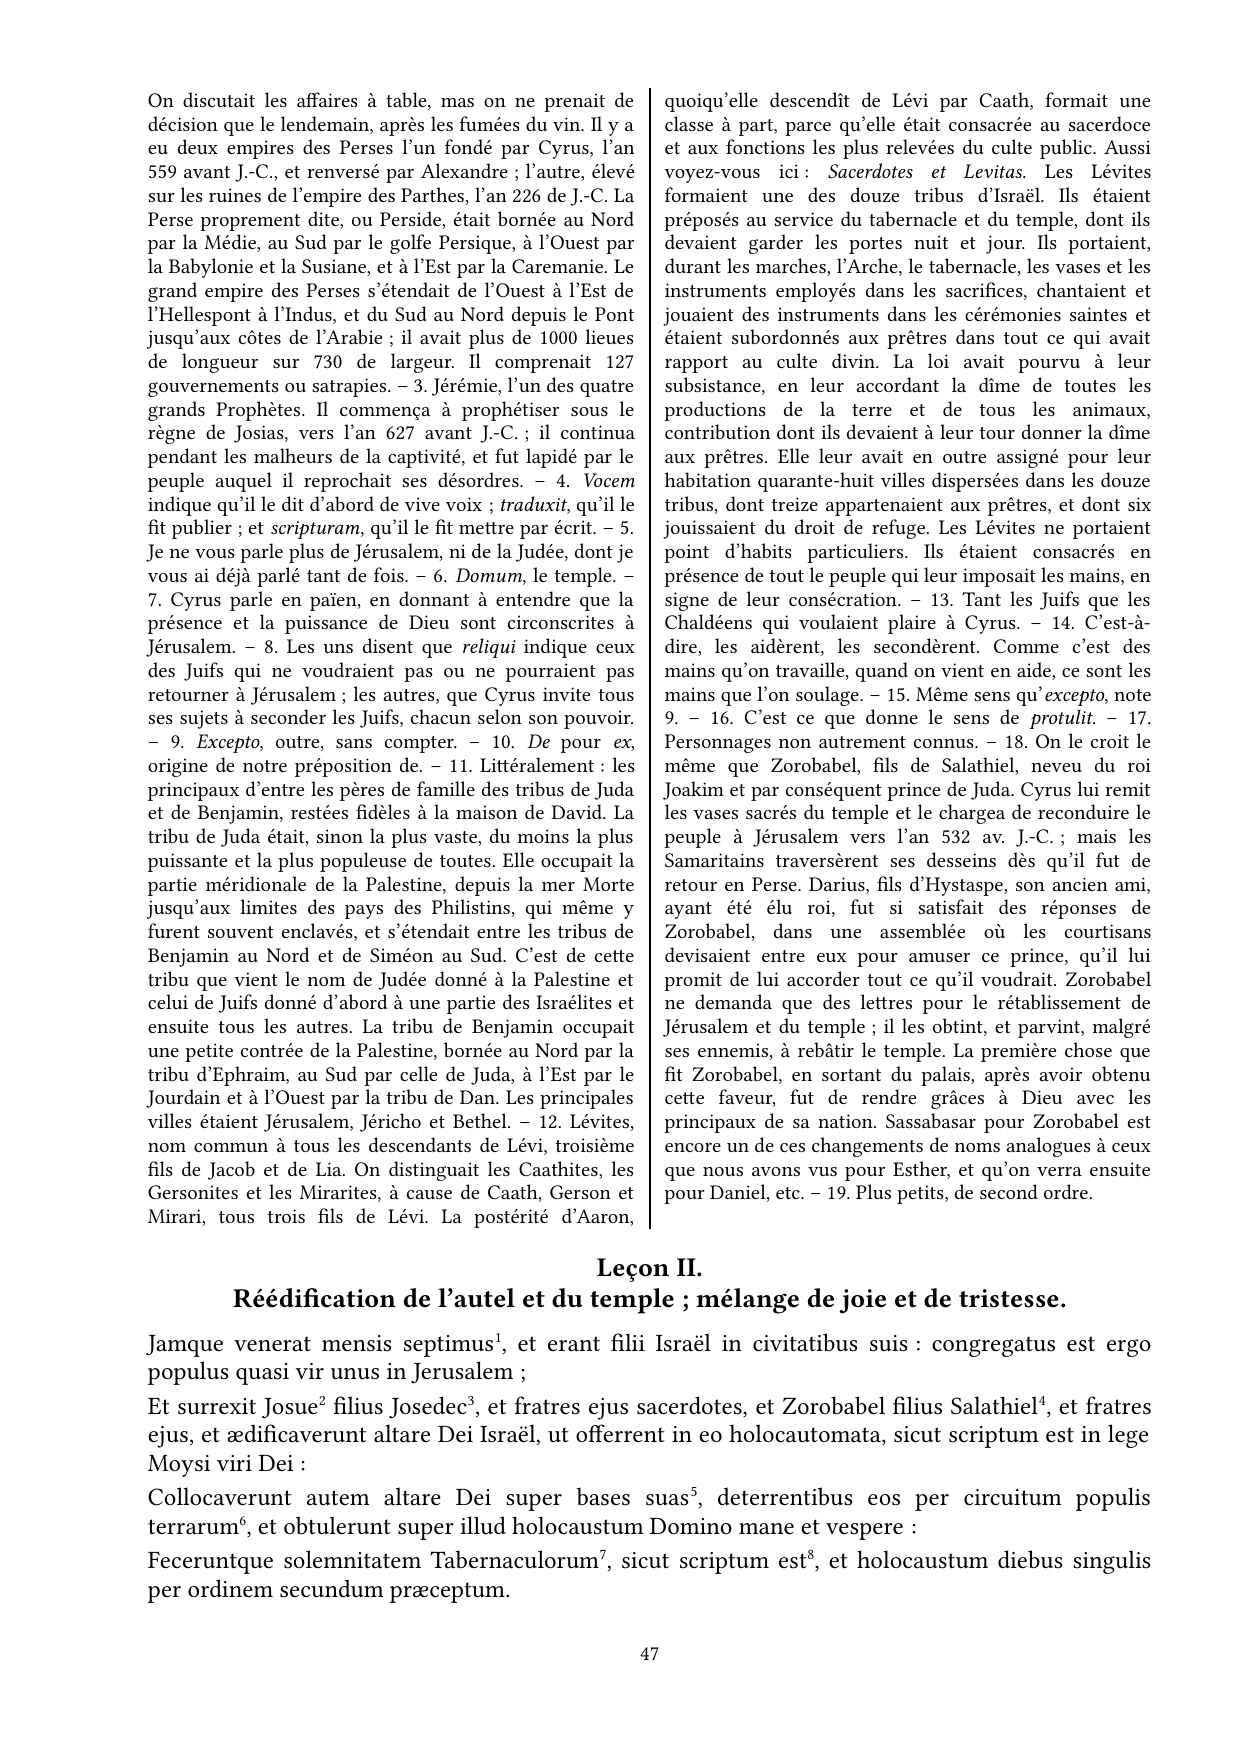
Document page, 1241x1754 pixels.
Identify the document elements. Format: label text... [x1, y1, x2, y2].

text Feceruntque solemnitatem Tabernaculorum7, sicut scriptum est8, et holocaustum diebus singulis per ordinem secundum præceptum. [148, 1546, 1152, 1603]
text Collocaverunt autem altare Dei super bases suas5, deterrentibus eos per circuitum populis terrarum6, et obtulerunt super illud holocaustum Domino mane et vespere : [148, 1483, 1152, 1540]
text quoiqu’elle descendît de Lévi par Caath, formait une classe à part, parce qu’elle était consacrée au sacerdoce et aux fonctions les plus relevées du culte public. Aussi voyez-vous ici : Sacerdotes et Levitas. Les Lévites formaient une des douze tribus d’Israël. Ils étaient préposés au service du tabernacle et du temple, dont ils devaient garder les portes nuit et jour. Ils portaient, durant les marches, l’Arche, le tabernacle, les vases et les instruments employés dans les sacrifices, chantaient et jouaient des instruments dans les cérémonies saintes et étaient subordonnés aux prêtres dans tout ce qui avait rapport au culte divin. La loi avait pourvu à leur subsistance, en leur accordant la dîme de toutes les productions de la terre et de tous les animaux, contribution dont ils devaient à leur tour donner la dîme aux prêtres. Elle leur avait en outre assigné pour leur habitation quarante-huit villes dispersées dans les douze tribus, dont treize appartenaient aux prêtres, et dont six jouissaient du droit de refuge. Les Lévites ne portaient point d’habits particuliers. Ils étaient consacrés en présence de tout le peuple qui leur imposait les mains, en signe de leur consécration. – 13. Tant les Juifs que les Chaldéens qui voulaient plaire à Cyrus. – 14. C’est-à-dire, les aidèrent, les secondèrent. Comme c’est des mains qu’on travaille, quand on vient en aide, ce sont les mains que l’on soulage. – 15. Même sens qu’excepto, note 9. – 16. C’est ce que donne le sens de protulit. – 17. Personnages non autrement connus. – 18. On le croit le même que Zorobabel, fils de Salathiel, neveu du roi Joakim et par conséquent prince de Juda. Cyrus lui remit les vases sacrés du temple et le chargea de reconduire le peuple à Jérusalem vers l’an 532 av. J.-C. ; mais les Samaritains traversèrent ses desseins dès qu’il fut de retour en Perse. Darius, fils d’Hystaspe, son ancien ami, ayant été élu roi, fut si satisfait des réponses de Zorobabel, dans une assemblée où les courtisans devisaient entre eux pour amuser ce prince, qu’il lui promit de lui accorder tout ce qu’il voudrait. Zorobabel ne demanda que des lettres pour le rétablissement de Jérusalem et du temple ; il les obtint, et parvint, malgré ses ennemis, à rebâtir le temple. La première chose que fit Zorobabel, en sortant du palais, après avoir obtenu cette faveur, fut de rendre grâces à Dieu avec les principaux de sa nation. Sassabasar pour Zorobabel est encore un de ces changements de noms analogues à ceux que nous avons vus pour Esther, et qu’on verra ensuite pour Daniel, etc. – 19. Plus petits, de second ordre. [664, 88, 1152, 1205]
text Leçon II. Réédification de l’autel et du temple ; mélange de joie et de tristesse. [148, 1252, 1152, 1314]
text Et surrexit Josue2 filius Josedec3, et fratres ejus sacerdotes, et Zorobabel filius Salathiel4, et fratres ejus, et ædificaverunt altare Dei Israël, ut offerrent in eo holocautomata, sicut scriptum est in lege Moysi viri Dei : [148, 1392, 1152, 1477]
text Jamque venerat mensis septimus1, et erant filii Israël in civitatibus suis : congregatus est ergo populus quasi vir unus in Jerusalem ; [148, 1329, 1152, 1386]
text On discutait les affaires à table, mas on ne prenait de décision que le lendemain, après les fumées du vin. Il y a eu deux empires des Perses l’un fondé par Cyrus, l’an 559 avant J.-C., et renversé par Alexandre ; l’autre, élevé sur les ruines de l’empire des Parthes, l’an 226 de J.-C. La Perse proprement dite, ou Perside, était bornée au Nord par la Médie, au Sud par le golfe Persique, à l’Ouest par la Babylonie et la Susiane, et à l’Est par la Caremanie. Le grand empire des Perses s’étendait de l’Ouest à l’Est de l’Hellespont à l’Indus, et du Sud au Nord depuis le Pont jusqu’aux côtes de l’Arabie ; il avait plus de 1000 lieues de longueur sur 730 de largeur. Il comprenait 127 gouvernements ou satrapies. – 3. Jérémie, l’un des quatre grands Prophètes. Il commença à prophétiser sous le règne de Josias, vers l’an 627 avant J.-C. ; il continua pendant les malheurs de la captivité, et fut lapidé par le peuple auquel il reprochait ses désordres. – 4. Vocem indique qu’il le dit d’abord de vive voix ; traduxit, qu’il le fit publier ; et scripturam, qu’il le fit mettre par écrit. – 5. Je ne vous parle plus de Jérusalem, ni de la Judée, dont je vous ai déjà parlé tant de fois. – 6. Domum, le temple. – 7. Cyrus parle en païen, en donnant à entendre que la présence et la puissance de Dieu sont circonscrites à Jérusalem. – 8. Les uns disent que reliqui indique ceux des Juifs qui ne voudraient pas ou ne pourraient pas retourner à Jérusalem ; les autres, que Cyrus invite tous ses sujets à seconder les Juifs, chacun selon son pouvoir. – 9. Excepto, outre, sans compter. – 10. De pour ex, origine de notre préposition de. – 11. Littéralement : les principaux d’entre les pères de famille des tribus de Juda et de Benjamin, restées fidèles à la maison de David. La tribu de Juda était, sinon la plus vaste, du moins la plus puissante et la plus populeuse de toutes. Elle occupait la partie méridionale de la Palestine, depuis la mer Morte jusqu’aux limites des pays des Philistins, qui même y furent souvent enclavés, et s’étendait entre les tribus de Benjamin au Nord et de Siméon au Sud. C’est de cette tribu que vient le nom de Judée donné à la Palestine et celui de Juifs donné d’abord à une partie des Israélites et ensuite tous les autres. La tribu de Benjamin occupait une petite contrée de la Palestine, bornée au Nord par la tribu d’Ephraim, au Sud par celle de Juda, à l’Est par le Jourdain et à l’Ouest par la tribu de Dan. Les principales villes étaient Jérusalem, Jéricho et Bethel. – 12. Lévites, nom commun à tous les descendants de Lévi, troisième fils de Jacob et de Lia. On distinguait les Caathites, les Gersonites et les Mirarites, à cause de Caath, Gerson et Mirari, tous trois fils de Lévi. La postérité d’Aaron, [148, 88, 635, 1228]
